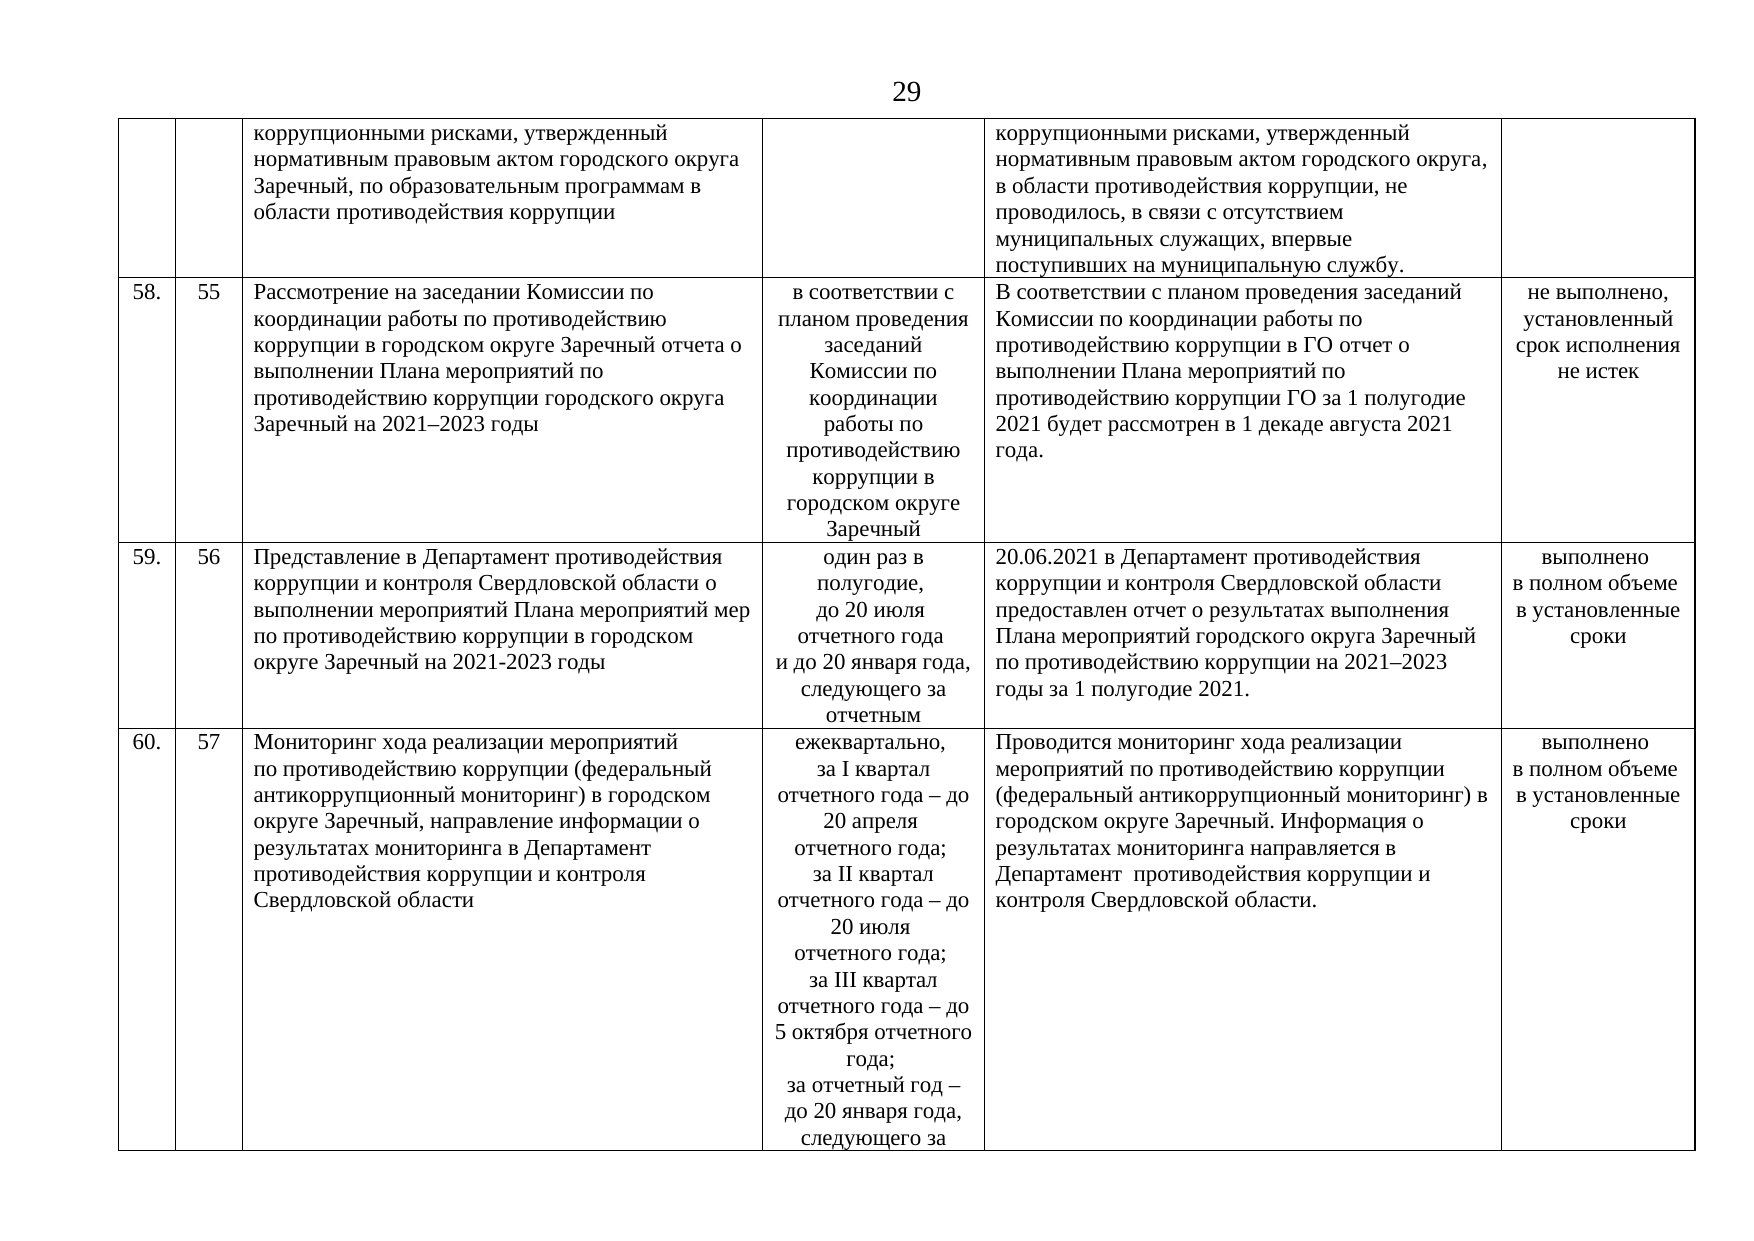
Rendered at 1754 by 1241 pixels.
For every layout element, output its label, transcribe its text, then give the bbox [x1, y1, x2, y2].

table_cell 20.06.2021 в Департамент противодействия коррупции и контроля Свердловской области предоставлен отчет о результатах выполнения Плана мероприятий городского округа Заречный по противодействию коррупции на 2021–2023 годы за 1 полугодие 2021. [985, 543, 1501, 727]
table_cell ежеквартально, за I квартал отчетного года – до 20 апреля отчетного года; за II квартал отчетного года – до 20 июля отчетного года; за III квартал отчетного года – до 5 октября отчетного года; за отчетный год – до 20 января года, следующего за [763, 729, 984, 1150]
table_cell выполнено в полном объеме в установленные сроки [1502, 543, 1694, 727]
table_cell 60. [119, 729, 175, 1150]
table_cell Рассмотрение на заседании Комиссии по координации работы по противодействию коррупции в городском округе Заречный отчета о выполнении Плана мероприятий по противодействию коррупции городского округа Заречный на 2021–2023 годы [243, 278, 762, 542]
table_cell Представление в Департамент противодействия коррупции и контроля Свердловской области о выполнении мероприятий Плана мероприятий мер по противодействию коррупции в городском округе Заречный на 2021-2023 годы [243, 543, 762, 727]
table_cell в соответствии с планом проведения заседаний Комиссии по координации работы по противодействию коррупции в городском округе Заречный [763, 278, 984, 542]
table_cell не выполнено, установленный срок исполнения не истек [1502, 278, 1694, 542]
table_cell [119, 119, 175, 277]
table_cell 59. [119, 543, 175, 727]
table_cell [763, 119, 984, 277]
table_cell 56 [176, 543, 242, 727]
table_cell 58. [119, 278, 175, 542]
table_cell коррупционными рисками, утвержденный нормативным правовым актом городского округа Заречный, по образовательным программам в области противодействия коррупции [243, 119, 762, 277]
table_cell 55 [176, 278, 242, 542]
table_cell Мониторинг хода реализации мероприятий по противодействию коррупции (федеральный антикоррупционный мониторинг) в городском округе Заречный, направление информации о результатах мониторинга в Департамент противодействия коррупции и контроля Свердловской области [243, 729, 762, 1150]
table_cell [176, 119, 242, 277]
table_cell В соответствии с планом проведения заседаний Комиссии по координации работы по противодействию коррупции в ГО отчет о выполнении Плана мероприятий по противодействию коррупции ГО за 1 полугодие 2021 будет рассмотрен в 1 декаде августа 2021 года. [985, 278, 1501, 542]
table_cell один раз в полугодие, до 20 июля отчетного года и до 20 января года, следующего за отчетным [763, 543, 984, 727]
table_cell 57 [176, 729, 242, 1150]
table_cell выполнено в полном объеме в установленные сроки [1502, 729, 1694, 1150]
table_cell [1502, 119, 1694, 277]
table_cell Проводится мониторинг хода реализации мероприятий по противодействию коррупции (федеральный антикоррупционный мониторинг) в городском округе Заречный. Информация о результатах мониторинга направляется в Департамент противодействия коррупции и контроля Свердловской области. [985, 729, 1501, 1150]
